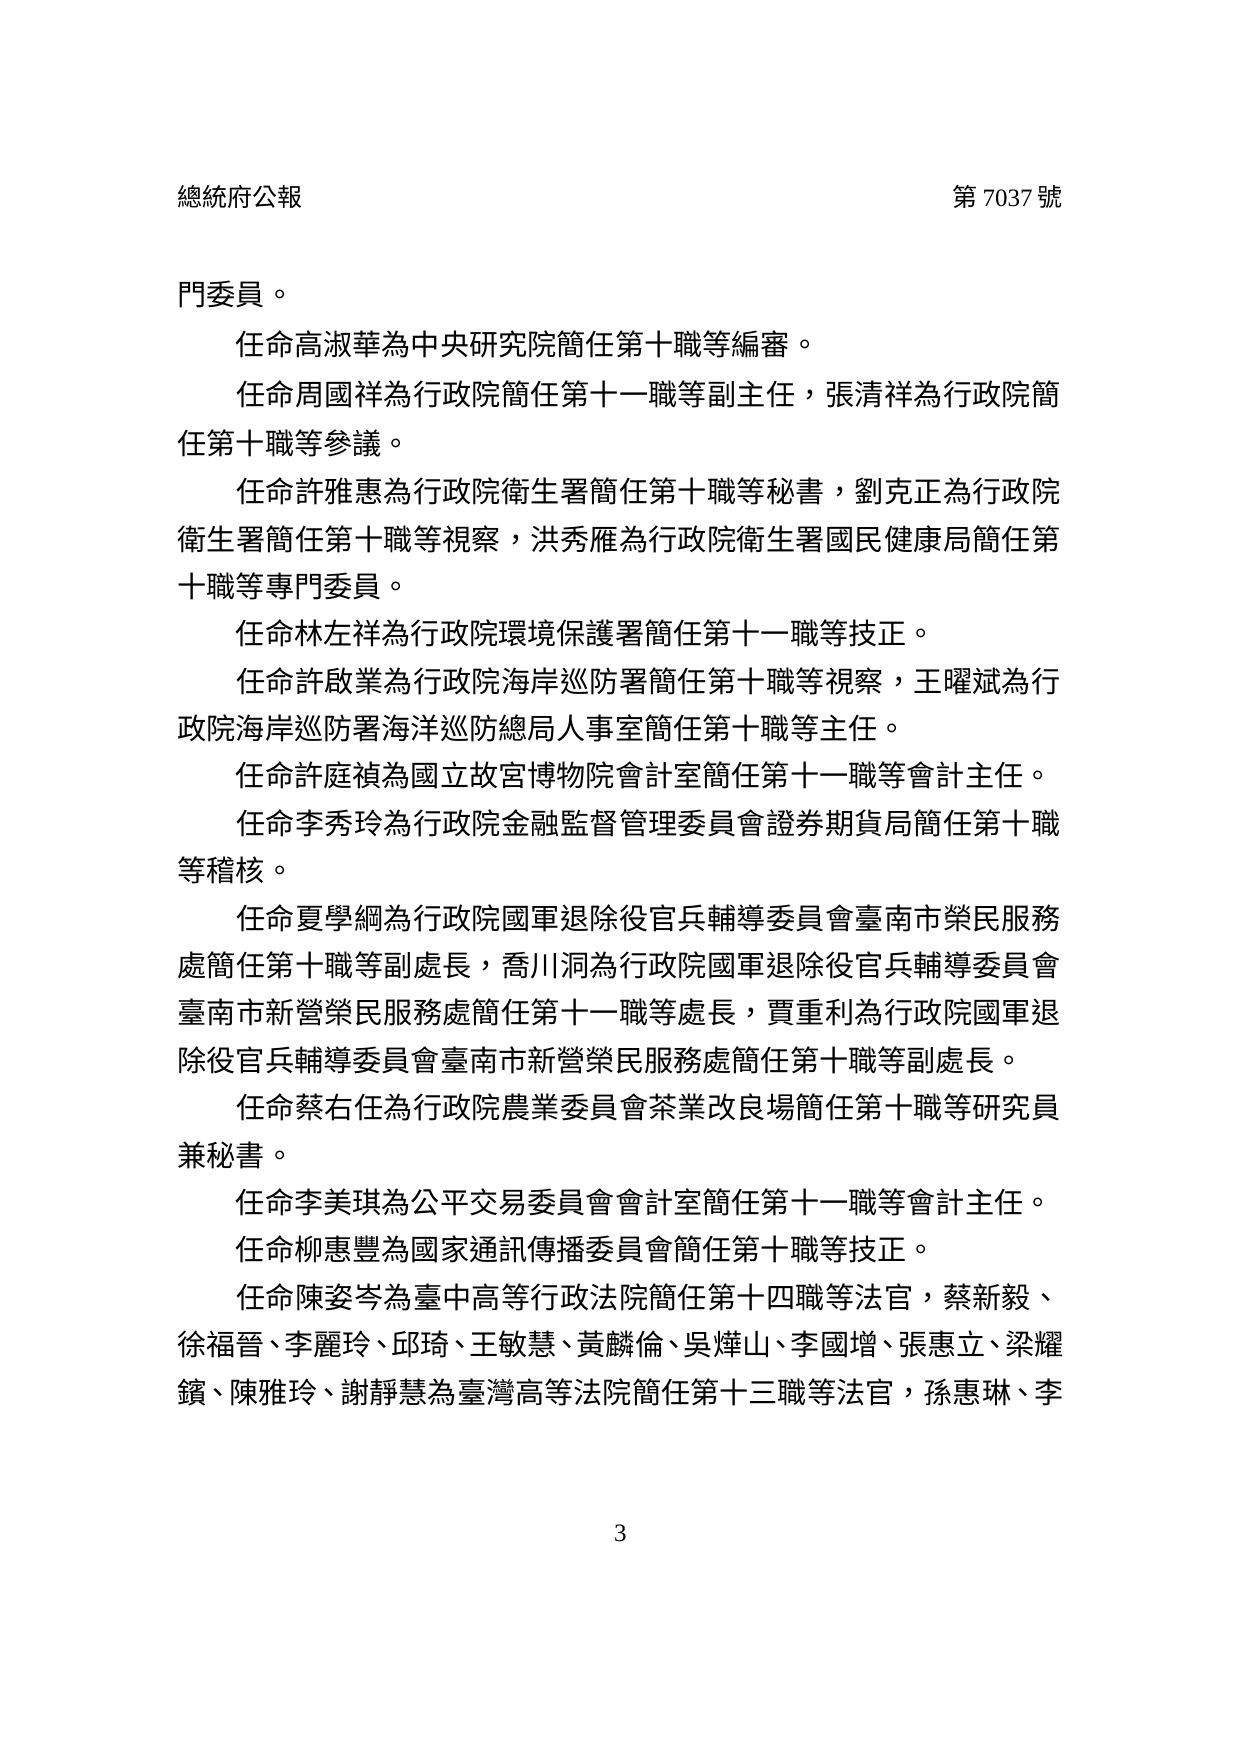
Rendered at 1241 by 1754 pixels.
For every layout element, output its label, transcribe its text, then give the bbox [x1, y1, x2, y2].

text 任命周國祥為行政院簡任第十一職等副主任，張清祥為行政院簡任第十職等參議。 [177, 365, 1063, 464]
text 任命柳惠豐為國家通訊傳播委員會簡任第十職等技正。 [177, 1223, 1063, 1270]
text 門委員。 [177, 266, 1063, 316]
text 任命許庭禎為國立故宮博物院會計室簡任第十一職等會計主任。 [177, 749, 1063, 796]
text 任命夏學綱為行政院國軍退除役官兵輔導委員會臺南市榮民服務處簡任第十職等副處長，喬川洞為行政院國軍退除役官兵輔導委員會臺南市新營榮民服務處簡任第十一職等處長，賈重利為行政院國軍退除役官兵輔導委員會臺南市新營榮民服務處簡任第十職等副處長。 [177, 891, 1063, 1081]
text 任命林左祥為行政院環境保護署簡任第十一職等技正。 [177, 607, 1063, 654]
text 任命李秀玲為行政院金融監督管理委員會證券期貨局簡任第十職等稽核。 [177, 796, 1063, 891]
text 任命李美琪為公平交易委員會會計室簡任第十一職等會計主任。 [177, 1176, 1063, 1223]
text 任命許雅惠為行政院衛生署簡任第十職等秘書，劉克正為行政院衛生署簡任第十職等視察，洪秀雁為行政院衛生署國民健康局簡任第十職等專門委員。 [177, 464, 1063, 607]
text 任命高淑華為中央研究院簡任第十職等編審。 [177, 316, 1063, 365]
text 任命許啟業為行政院海岸巡防署簡任第十職等視察，王曜斌為行政院海岸巡防署海洋巡防總局人事室簡任第十職等主任。 [177, 654, 1063, 749]
text 任命陳姿岑為臺中高等行政法院簡任第十四職等法官，蔡新毅、徐福晉、李麗玲、邱琦、王敏慧、黃麟倫、吳燁山、李國增、張惠立、梁耀鑌、陳雅玲、謝靜慧為臺灣高等法院簡任第十三職等法官，孫惠琳、李媛媛、王梅英、丁蓓蓓、林麗玲、陳世宗、楊力進、張競文、王復生、張靜女為臺灣高等法院簡任第十四職等法官，王美玲為臺灣高等法院簡任第十一職等法官，汪怡君、劉又菁、賴錦華、陳靜茹、林惠霞、楊晉佳、吳佳薇、林秀圓為臺灣臺北地方法院簡任第十一職等法官，林婷立、林玲玉為臺灣臺北地方法院簡任第十三職等法官，薛中興、黃俊明為臺灣臺北地方法院簡任第十四職等法官兼庭長，廖紋妤為臺灣臺北地方法院簡任第十四職等法官，楊惠芬、彭淑苑、黃美盈、黃惠玲為臺灣新竹地方法院簡任第十一職等法官，許翠玲為臺灣新竹地方法院簡任第十三職等法官兼庭長，汪銘欽為臺灣新竹地方法院簡任第十三職等法官，林清吟為臺灣高雄少年法院簡任第十三職等法官，于欣潔為臺灣高雄少年法院簡任第十一職等公設辯護人。 [177, 1270, 1063, 1412]
text 任命蔡右任為行政院農業委員會茶業改良場簡任第十職等研究員兼秘書。 [177, 1081, 1063, 1176]
